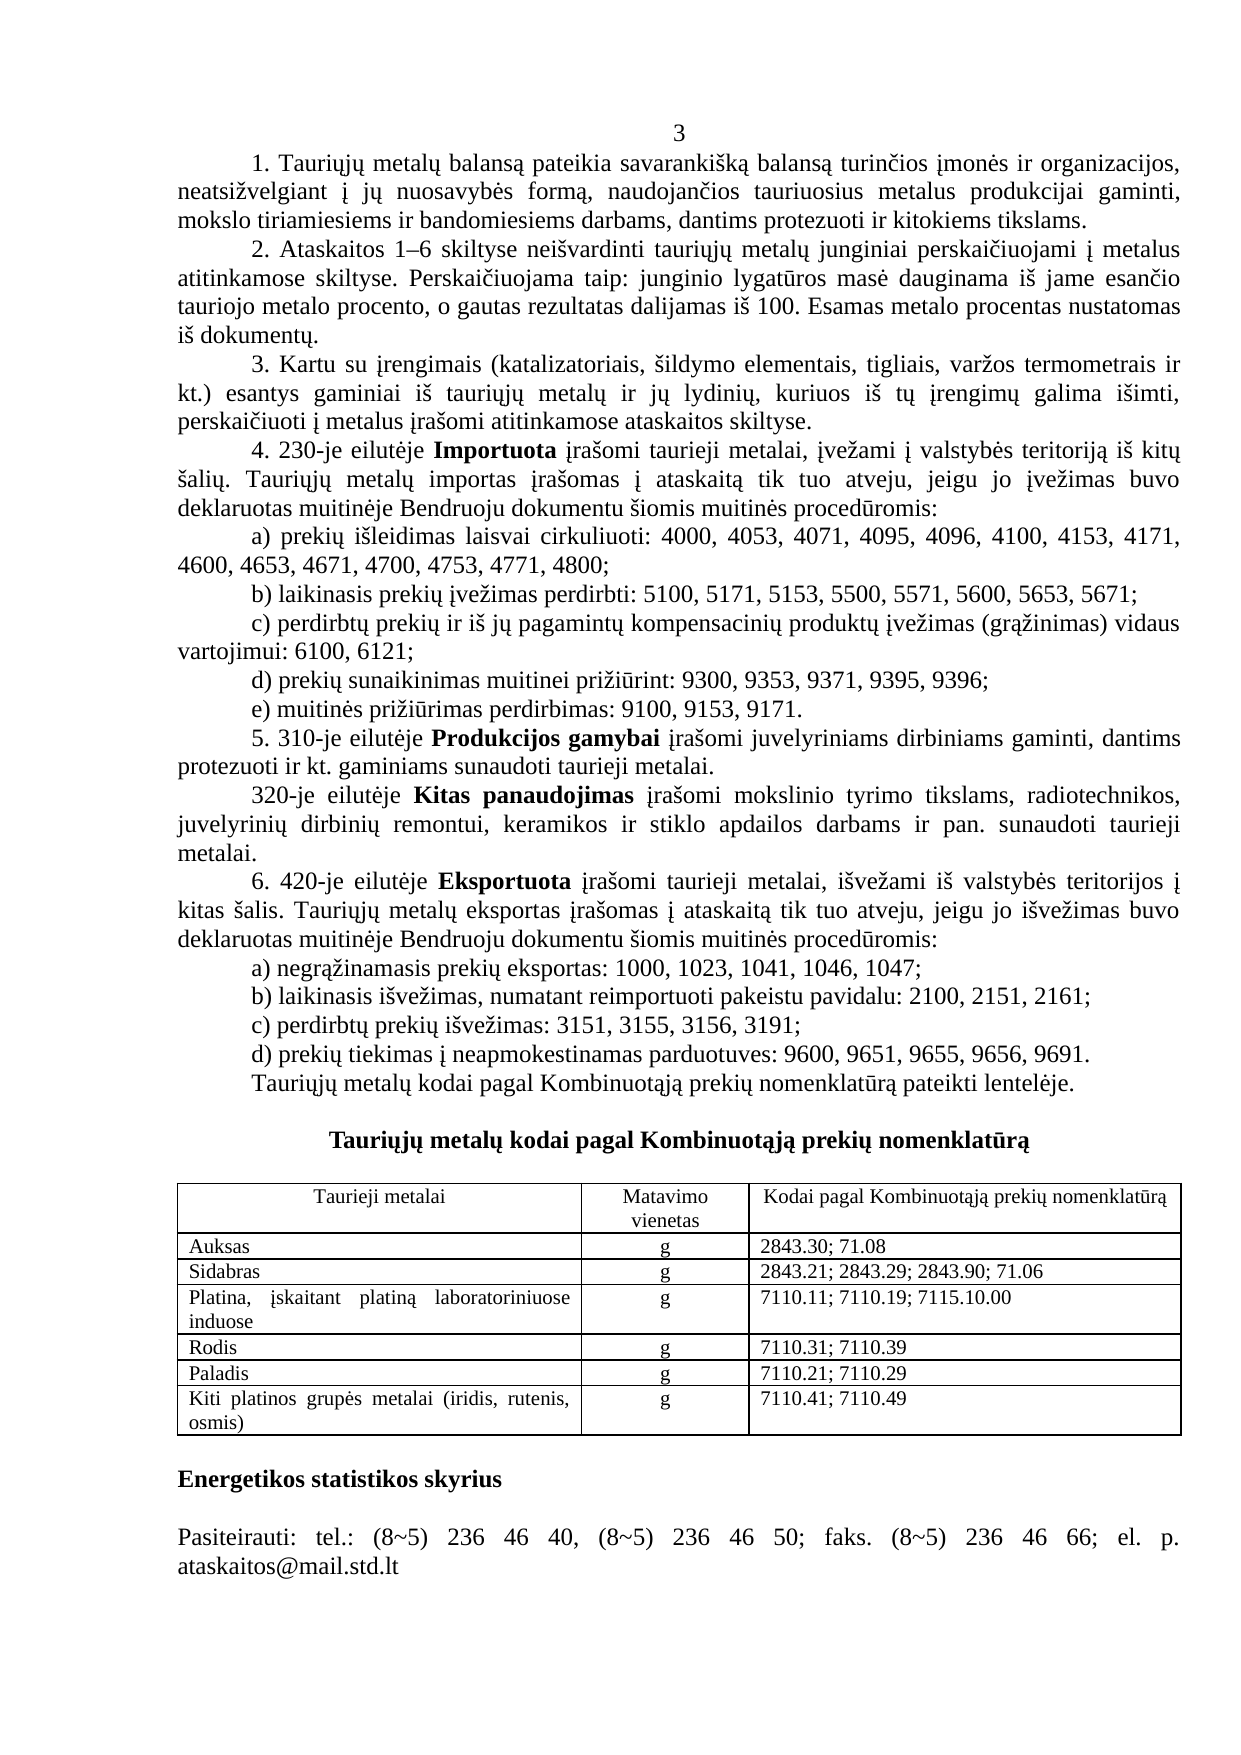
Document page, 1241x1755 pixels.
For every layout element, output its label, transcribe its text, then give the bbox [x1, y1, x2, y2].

table_cell g [582, 1386, 748, 1434]
text c) perdirbtų prekių ir iš jų pagamintų kompensacinių produktų įvežimas (grąžinimas) vidaus vartojimui: 6100, 6121; [177, 608, 1181, 665]
text d) prekių sunaikinimas muitinei prižiūrint: 9300, 9353, 9371, 9395, 9396; [177, 665, 1181, 694]
table_cell 2843.30; 71.08 [750, 1234, 1180, 1258]
table_cell Auksas [178, 1234, 581, 1258]
text c) perdirbtų prekių išvežimas: 3151, 3155, 3156, 3191; [177, 1010, 1181, 1039]
text 2. Ataskaitos 1–6 skiltyse neišvardinti tauriųjų metalų junginiai perskaičiuojami į metalus atitinkamose skiltyse. Perskaičiuojama taip: junginio lygatūros masė dauginama iš jame esančio tauriojo metalo procento, o gautas rezultatas dalijamas iš 100. Esamas metalo procentas nustatomas iš dokumentų. [177, 234, 1181, 349]
table_cell g [582, 1260, 748, 1283]
text a) prekių išleidimas laisvai cirkuliuoti: 4000, 4053, 4071, 4095, 4096, 4100, 4153, 4171, 4600, 4653, 4671, 4700, 4753, 4771, 4800; [177, 521, 1181, 579]
table_cell 7110.31; 7110.39 [750, 1335, 1180, 1359]
text Energetikos statistikos skyrius [177, 1464, 1181, 1493]
table_cell Sidabras [178, 1260, 581, 1283]
table_cell g [582, 1361, 748, 1384]
table_cell Paladis [178, 1361, 581, 1384]
table_cell g [582, 1335, 748, 1359]
text b) laikinasis prekių įvežimas perdirbti: 5100, 5171, 5153, 5500, 5571, 5600, 5653, 5671; [177, 579, 1181, 608]
table_cell Rodis [178, 1335, 581, 1359]
table_cell 7110.11; 7110.19; 7115.10.00 [750, 1285, 1180, 1333]
text 320-je eilutėje Kitas panaudojimas įrašomi mokslinio tyrimo tikslams, radiotechnikos, juvelyrinių dirbinių remontui, keramikos ir stiklo apdailos darbams ir pan. sunaudoti taurieji metalai. [177, 780, 1181, 866]
table_cell g [582, 1285, 748, 1333]
table_cell Platina, įskaitant platiną laboratoriniuose induose [178, 1285, 581, 1333]
table_cell 7110.41; 7110.49 [750, 1386, 1180, 1434]
table_cell 7110.21; 7110.29 [750, 1361, 1180, 1384]
text 3. Kartu su įrengimais (katalizatoriais, šildymo elementais, tigliais, varžos termometrais ir kt.) esantys gaminiai iš tauriųjų metalų ir jų lydinių, kuriuos iš tų įrengimų galima išimti, perskaičiuoti į metalus įrašomi atitinkamose ataskaitos skiltyse. [177, 349, 1181, 435]
text a) negrąžinamasis prekių eksportas: 1000, 1023, 1041, 1046, 1047; [177, 953, 1181, 981]
text 4. 230-je eilutėje Importuota įrašomi taurieji metalai, įvežami į valstybės teritoriją iš kitų šalių. Tauriųjų metalų importas įrašomas į ataskaitą tik tuo atveju, jeigu jo įvežimas buvo deklaruotas muitinėje Bendruoju dokumentu šiomis muitinės procedūromis: [177, 435, 1181, 521]
text b) laikinasis išvežimas, numatant reimportuoti pakeistu pavidalu: 2100, 2151, 2161; [177, 981, 1181, 1010]
text Pasiteirauti: tel.: (8~5) 236 46 40, (8~5) 236 46 50; faks. (8~5) 236 46 66; el. p. ataskaitos@mail.std.lt [177, 1522, 1181, 1579]
table_header Matavimo vienetas [582, 1184, 748, 1232]
text d) prekių tiekimas į neapmokestinamas parduotuves: 9600, 9651, 9655, 9656, 9691. [177, 1039, 1181, 1068]
text 6. 420-je eilutėje Eksportuota įrašomi taurieji metalai, išvežami iš valstybės teritorijos į kitas šalis. Tauriųjų metalų eksportas įrašomas į ataskaitą tik tuo atveju, jeigu jo išvežimas buvo deklaruotas muitinėje Bendruoju dokumentu šiomis muitinės procedūromis: [177, 866, 1181, 953]
text e) muitinės prižiūrimas perdirbimas: 9100, 9153, 9171. [177, 694, 1181, 723]
table_header Kodai pagal Kombinuotąją prekių nomenklatūrą [750, 1184, 1180, 1232]
text Tauriųjų metalų kodai pagal Kombinuotąją prekių nomenklatūrą pateikti lentelėje. [177, 1068, 1181, 1096]
table_cell Kiti platinos grupės metalai (iridis, rutenis, osmis) [178, 1386, 581, 1434]
text 5. 310-je eilutėje Produkcijos gamybai įrašomi juvelyriniams dirbiniams gaminti, dantims protezuoti ir kt. gaminiams sunaudoti taurieji metalai. [177, 723, 1181, 780]
text 1. Tauriųjų metalų balansą pateikia savarankišką balansą turinčios įmonės ir organizacijos, neatsižvelgiant į jų nuosavybės formą, naudojančios tauriuosius metalus produkcijai gaminti, mokslo tiriamiesiems ir bandomiesiems darbams, dantims protezuoti ir kitokiems tikslams. [177, 148, 1181, 234]
text Tauriųjų metalų kodai pagal Kombinuotąją prekių nomenklatūrą [177, 1125, 1181, 1154]
table_cell 2843.21; 2843.29; 2843.90; 71.06 [750, 1260, 1180, 1283]
table_header Taurieji metalai [178, 1184, 581, 1232]
table_cell g [582, 1234, 748, 1258]
